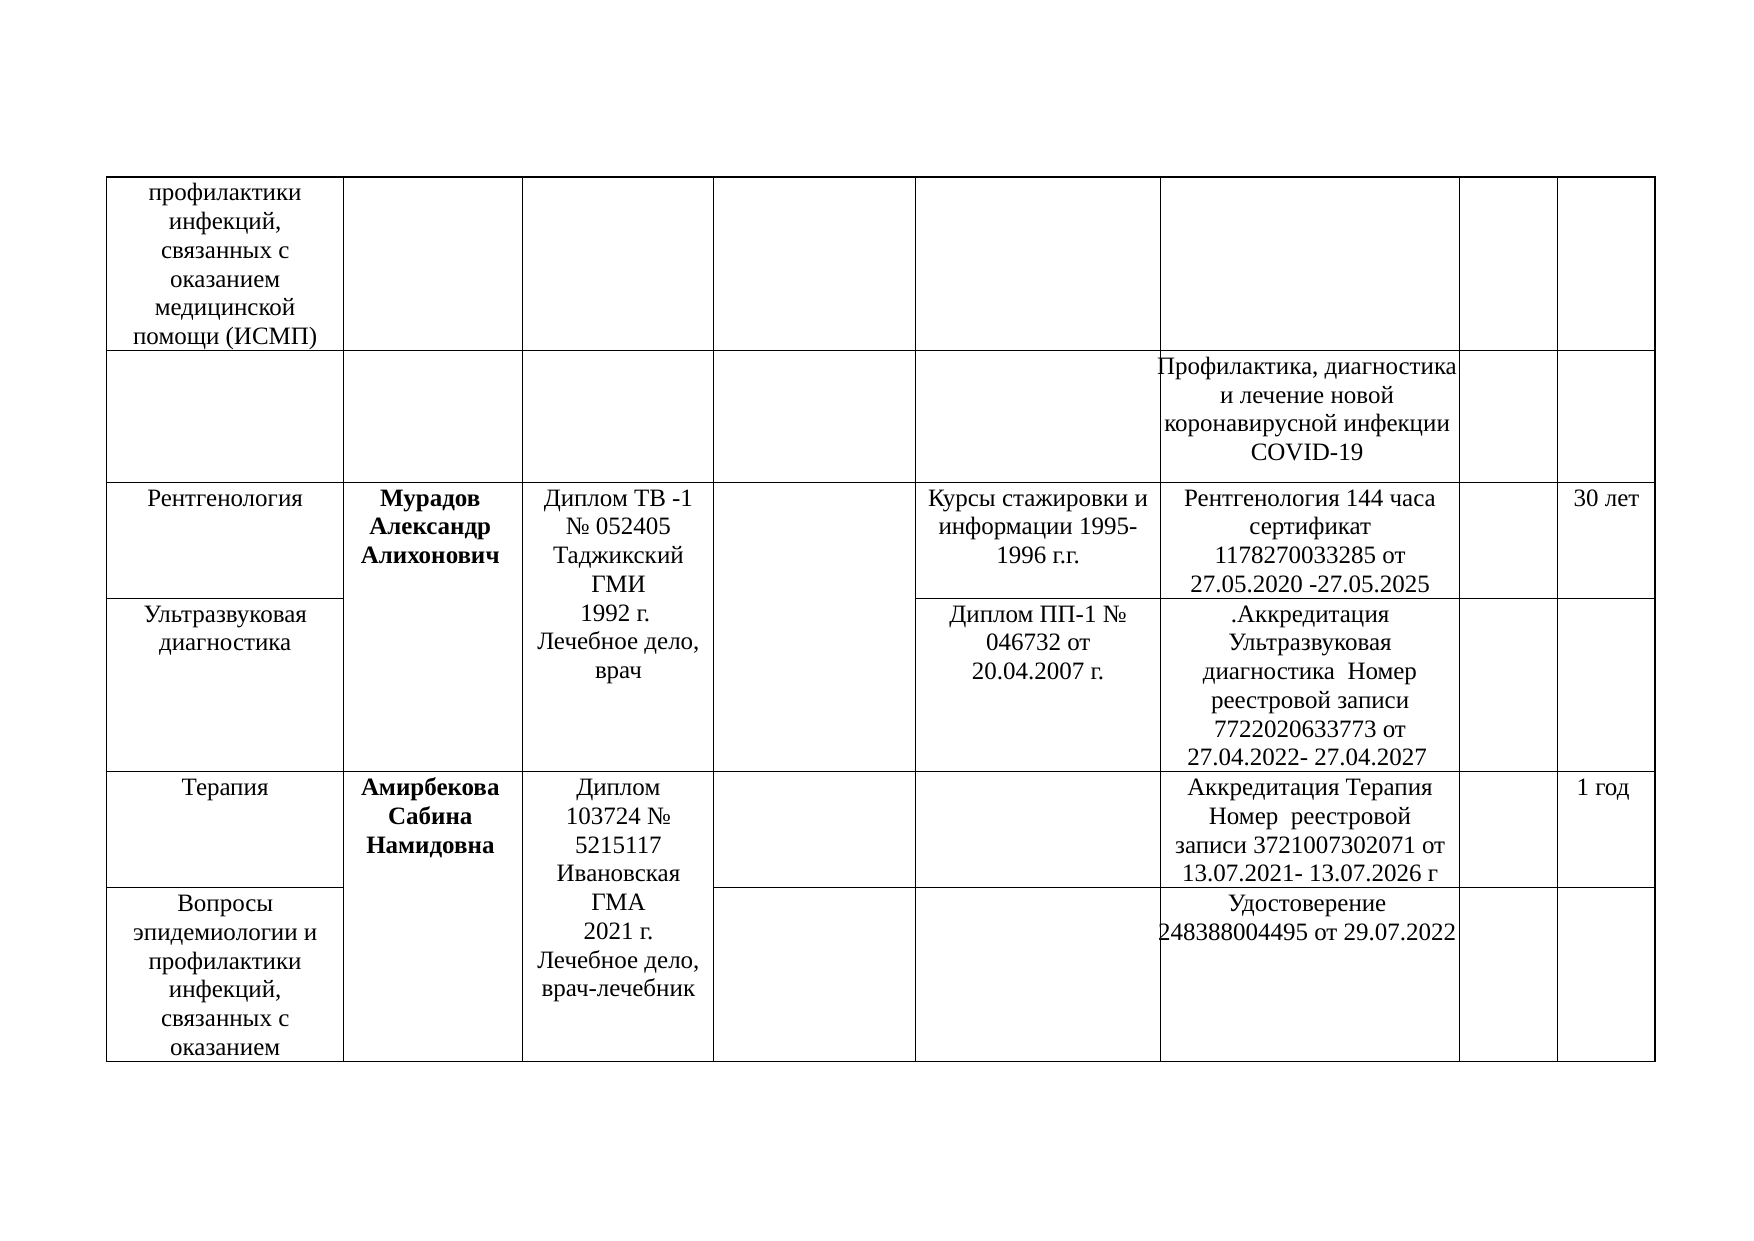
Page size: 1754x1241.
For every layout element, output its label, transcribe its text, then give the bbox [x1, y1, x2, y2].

table_cell [714, 772, 915, 887]
table_cell [714, 888, 915, 1061]
table_cell профилактики инфекций, связанных с оказанием медицинской помощи (ИСМП) [107, 178, 343, 350]
table_cell Диплом ТВ -1 № 052405 Таджикский ГМИ 1992 г. Лечебное дело, врач [523, 483, 713, 771]
table_cell [1558, 599, 1654, 771]
table_cell Диплом 103724 № 5215117 Ивановская ГМА 2021 г. Лечебное дело, врач-лечебник [523, 772, 713, 1061]
table_cell [1460, 772, 1557, 887]
table_cell Мурадов Александр Алихонович [344, 483, 522, 771]
table_cell [714, 178, 915, 350]
table_cell [1460, 599, 1557, 771]
table_cell [714, 483, 915, 771]
table_cell Курсы стажировки и информации 1995-1996 г.г. [916, 483, 1160, 598]
table_cell [523, 178, 713, 350]
table_cell Аккредитация Терапия Номер реестровой записи 3721007302071 от 13.07.2021- 13.07.2026 г [1161, 772, 1459, 887]
table_cell [107, 351, 343, 482]
table_cell [1460, 178, 1557, 350]
table_cell [344, 178, 522, 350]
table_cell Ультразвуковая диагностика [107, 599, 343, 771]
table_cell [1161, 178, 1459, 350]
table_cell .Аккредитация Ультразвуковая диагностика Номер реестровой записи 7722020633773 от 27.04.2022- 27.04.2027 [1161, 599, 1459, 771]
table_cell Профилактика, диагностика и лечение новой коронавирусной инфекции COVID-19 [1161, 351, 1459, 482]
table_cell [523, 351, 713, 482]
table_cell [1558, 351, 1654, 482]
table_cell [344, 351, 522, 482]
table_cell Рентгенология 144 часа сертификат 1178270033285 от 27.05.2020 -27.05.2025 [1161, 483, 1459, 598]
table_cell [1558, 888, 1654, 1061]
table_cell [714, 351, 915, 482]
table_cell Амирбекова Сабина Намидовна [344, 772, 522, 1061]
table_cell 30 лет [1558, 483, 1654, 598]
table_cell Терапия [107, 772, 343, 887]
table_cell [1558, 178, 1654, 350]
table_cell [916, 178, 1160, 350]
table_cell [916, 351, 1160, 482]
table_cell [1460, 483, 1557, 598]
table_cell Удостоверение 248388004495 от 29.07.2022 [1161, 888, 1459, 1061]
table_cell 1 год [1558, 772, 1654, 887]
table_cell [1460, 351, 1557, 482]
table_cell [916, 888, 1160, 1061]
table_cell [1460, 888, 1557, 1061]
table_cell [916, 772, 1160, 887]
table_cell Рентгенология [107, 483, 343, 598]
table_cell Диплом ПП-1 № 046732 от 20.04.2007 г. [916, 599, 1160, 771]
table_cell Вопросы эпидемиологии и профилактики инфекций, связанных с оказанием [107, 888, 343, 1061]
